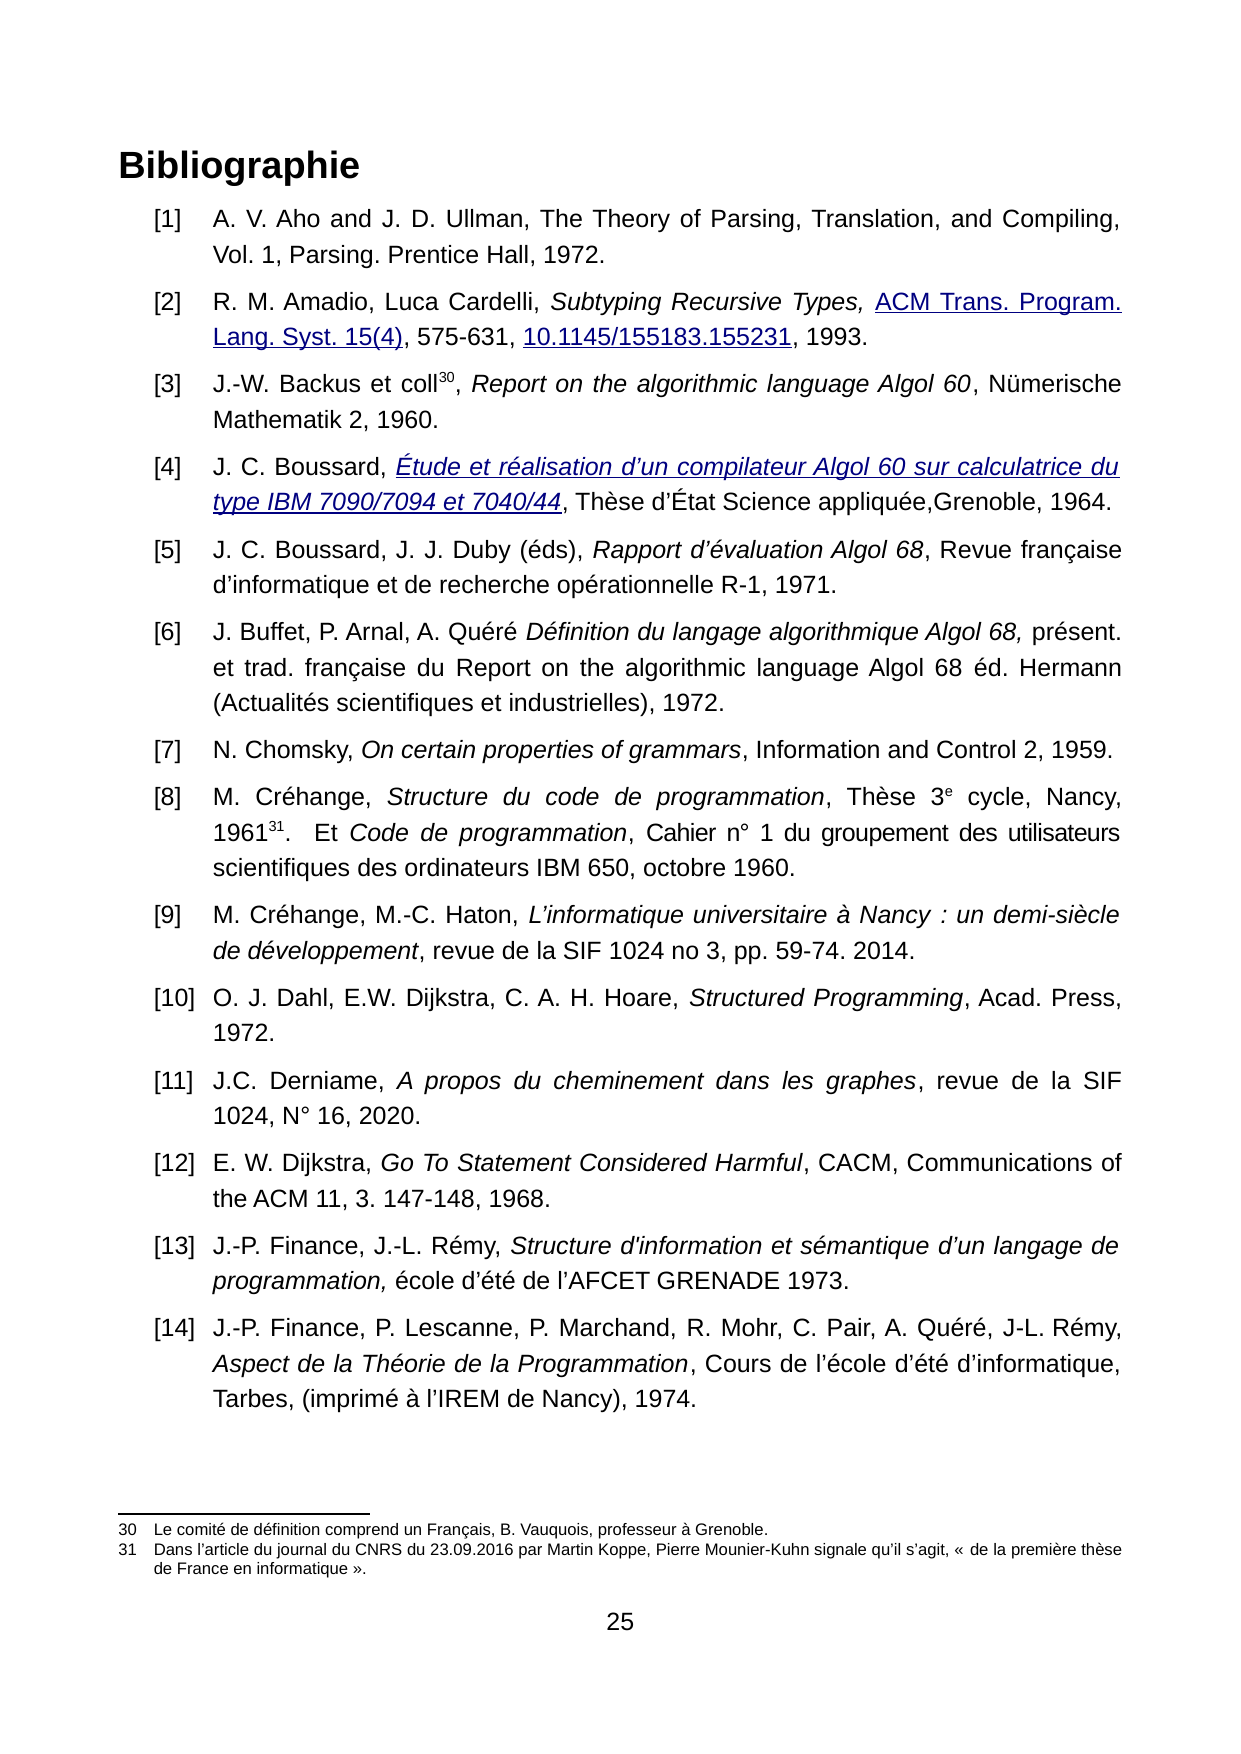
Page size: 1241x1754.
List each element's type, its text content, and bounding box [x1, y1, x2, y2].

list M. Créhange, Structure du code de programmation, Thèse 3e cycle, Nancy, 1961. Et Code de programmation, Cahier n° 1 du groupement des utilisateurs scientifiques des ordinateurs IBM 650, octobre 1960. [153, 777, 1122, 884]
list O. J. Dahl, E.W. Dijkstra, C. A. H. Hoare, Structured Programming, Acad. Press, 1972. [153, 978, 1122, 1049]
list J. C. Boussard, Étude et réalisation d’un compilateur Algol 60 sur calculatrice du type IBM 7090/7094 et 7040/44, Thèse d’État Science appliquée,Grenoble, 1964. [153, 447, 1122, 518]
list J.C. Derniame, A propos du cheminement dans les graphes, revue de la SIF 1024, N° 16, 2020. [153, 1061, 1122, 1132]
list J. Buffet, P. Arnal, A. Quéré Définition du langage algorithmique Algol 68, présent. et trad. française du Report on the algorithmic language Algol 68 éd. Hermann (Actualités scientifiques et industrielles), 1972. [153, 612, 1122, 718]
list J.-W. Backus et coll, Report on the algorithmic language Algol 60, Nümerische Mathematik 2, 1960. [153, 364, 1122, 435]
list N. Chomsky, On certain properties of grammars, Information and Control 2, 1959. [153, 730, 1122, 766]
list J. C. Boussard, J. J. Duby (éds), Rapport d’évaluation Algol 68, Revue française d’informatique et de recherche opérationnelle R-1, 1971. [153, 530, 1122, 601]
list A. V. Aho and J. D. Ullman, The Theory of Parsing, Translation, and Compiling, Vol. 1, Parsing. Prentice Hall, 1972. [153, 199, 1122, 270]
list R. M. Amadio, Luca Cardelli, Subtyping Recursive Types, ACM Trans. Program. Lang. Syst. 15(4), 575-631, 10.1145/155183.155231, 1993. [153, 282, 1122, 353]
list E. W. Dijkstra, Go To Statement Considered Harmful, CACM, Communications of the ACM 11, 3. 147-148, 1968. [153, 1143, 1122, 1214]
list Le comité de définition comprend un Français, B. Vauquois, professeur à Grenoble. [118, 1520, 1122, 1539]
list Dans l’article du journal du CNRS du 23.09.2016 par Martin Koppe, Pierre Mounier-Kuhn signale qu’il s’agit, « de la première thèse de France en informatique ». [118, 1539, 1122, 1578]
list J.-P. Finance, P. Lescanne, P. Marchand, R. Mohr, C. Pair, A. Quéré, J‑L. Rémy, Aspect de la Théorie de la Programmation, Cours de l’école d’été d’informatique, Tarbes, (imprimé à l’IREM de Nancy), 1974. [153, 1308, 1122, 1415]
subtitle Bibliographie [118, 143, 1122, 187]
list M. Créhange, M.-C. Haton, L’informatique universitaire à Nancy : un demi-siècle de développement, revue de la SIF 1024 no 3, pp. 59-74. 2014. [153, 896, 1122, 966]
list J.-P. Finance, J.-L. Rémy, Structure d'information et sémantique d’un langage de programmation, école d’été de l’AFCET GRENADE 1973. [153, 1226, 1122, 1297]
